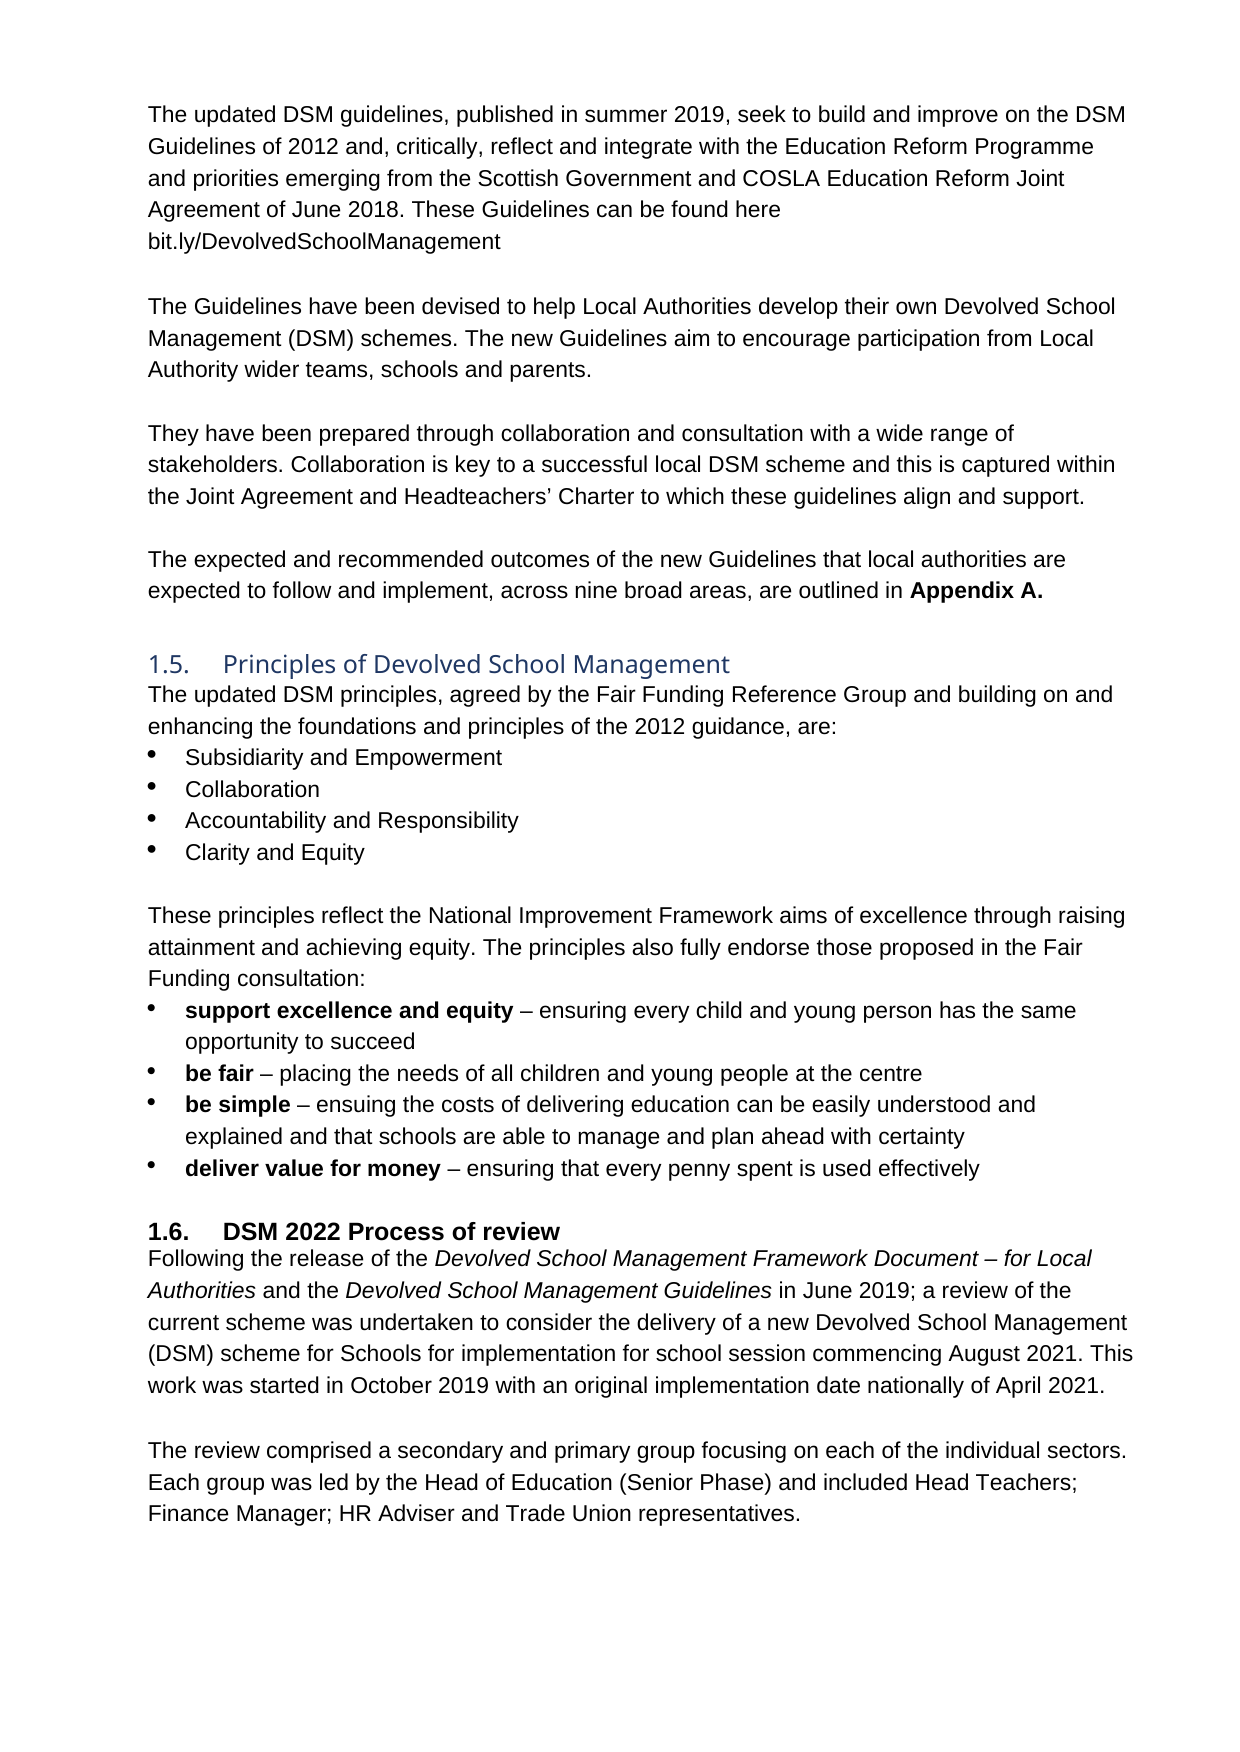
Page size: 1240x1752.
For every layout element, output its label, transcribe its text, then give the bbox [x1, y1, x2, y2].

list deliver value for money – ensuring that every penny spent is used effectively [148, 1154, 1137, 1181]
subtitle 1.6. DSM 2022 Process of review [148, 1217, 1137, 1245]
text Following the release of the Devolved School Management Framework Document – for Local Authorities and the Devolved School Management Guidelines in June 2019; a review of the current scheme was undertaken to consider the delivery of a new Devolved School Management (DSM) scheme for Schools for implementation for school session commencing August 2021. This work was started in October 2019 with an original implementation date nationally of April 2021. [148, 1245, 1137, 1398]
text The expected and recommended outcomes of the new Guidelines that local authorities are expected to follow and implement, across nine broad areas, are outlined in Appendix A. [148, 546, 1137, 604]
list Subsidiarity and Empowerment [148, 744, 1137, 771]
subtitle 1.5. Principles of Devolved School Management [148, 647, 1137, 681]
list Clarity and Equity [148, 839, 1137, 865]
list be fair – placing the needs of all children and young people at the centre [148, 1060, 1137, 1086]
text They have been prepared through collaboration and consultation with a wide range of stakeholders. Collaboration is key to a successful local DSM scheme and this is captured within the Joint Agreement and Headteachers’ Charter to which these guidelines align and support. [148, 419, 1137, 509]
text These principles reflect the National Improvement Framework aims of excellence through raising attainment and achieving equity. The principles also fully endorse those proposed in the Fair Funding consultation: [148, 902, 1137, 992]
list Accountability and Responsibility [148, 807, 1137, 834]
list Collaboration [148, 776, 1137, 802]
list be simple – ensuing the costs of delivering education can be easily understood and explained and that schools are able to manage and plan ahead with certainty [148, 1091, 1137, 1149]
text The updated DSM guidelines, published in summer 2019, seek to build and improve on the DSM Guidelines of 2012 and, critically, reflect and integrate with the Education Reform Programme and priorities emerging from the Scottish Government and COSLA Education Reform Joint Agreement of June 2018. These Guidelines can be found here bit.ly/DevolvedSchoolManagement [148, 101, 1137, 254]
text The Guidelines have been devised to help Local Authorities develop their own Devolved School Management (DSM) schemes. The new Guidelines aim to encourage participation from Local Authority wider teams, schools and parents. [148, 293, 1137, 383]
list support excellence and equity – ensuring every child and young person has the same opportunity to succeed [148, 997, 1137, 1055]
text The review comprised a secondary and primary group focusing on each of the individual sectors. Each group was led by the Head of Education (Senior Phase) and included Head Teachers; Finance Manager; HR Adviser and Trade Union representatives. [148, 1437, 1137, 1527]
text The updated DSM principles, agreed by the Fair Funding Reference Group and building on and enhancing the foundations and principles of the 2012 guidance, are: [148, 681, 1137, 739]
